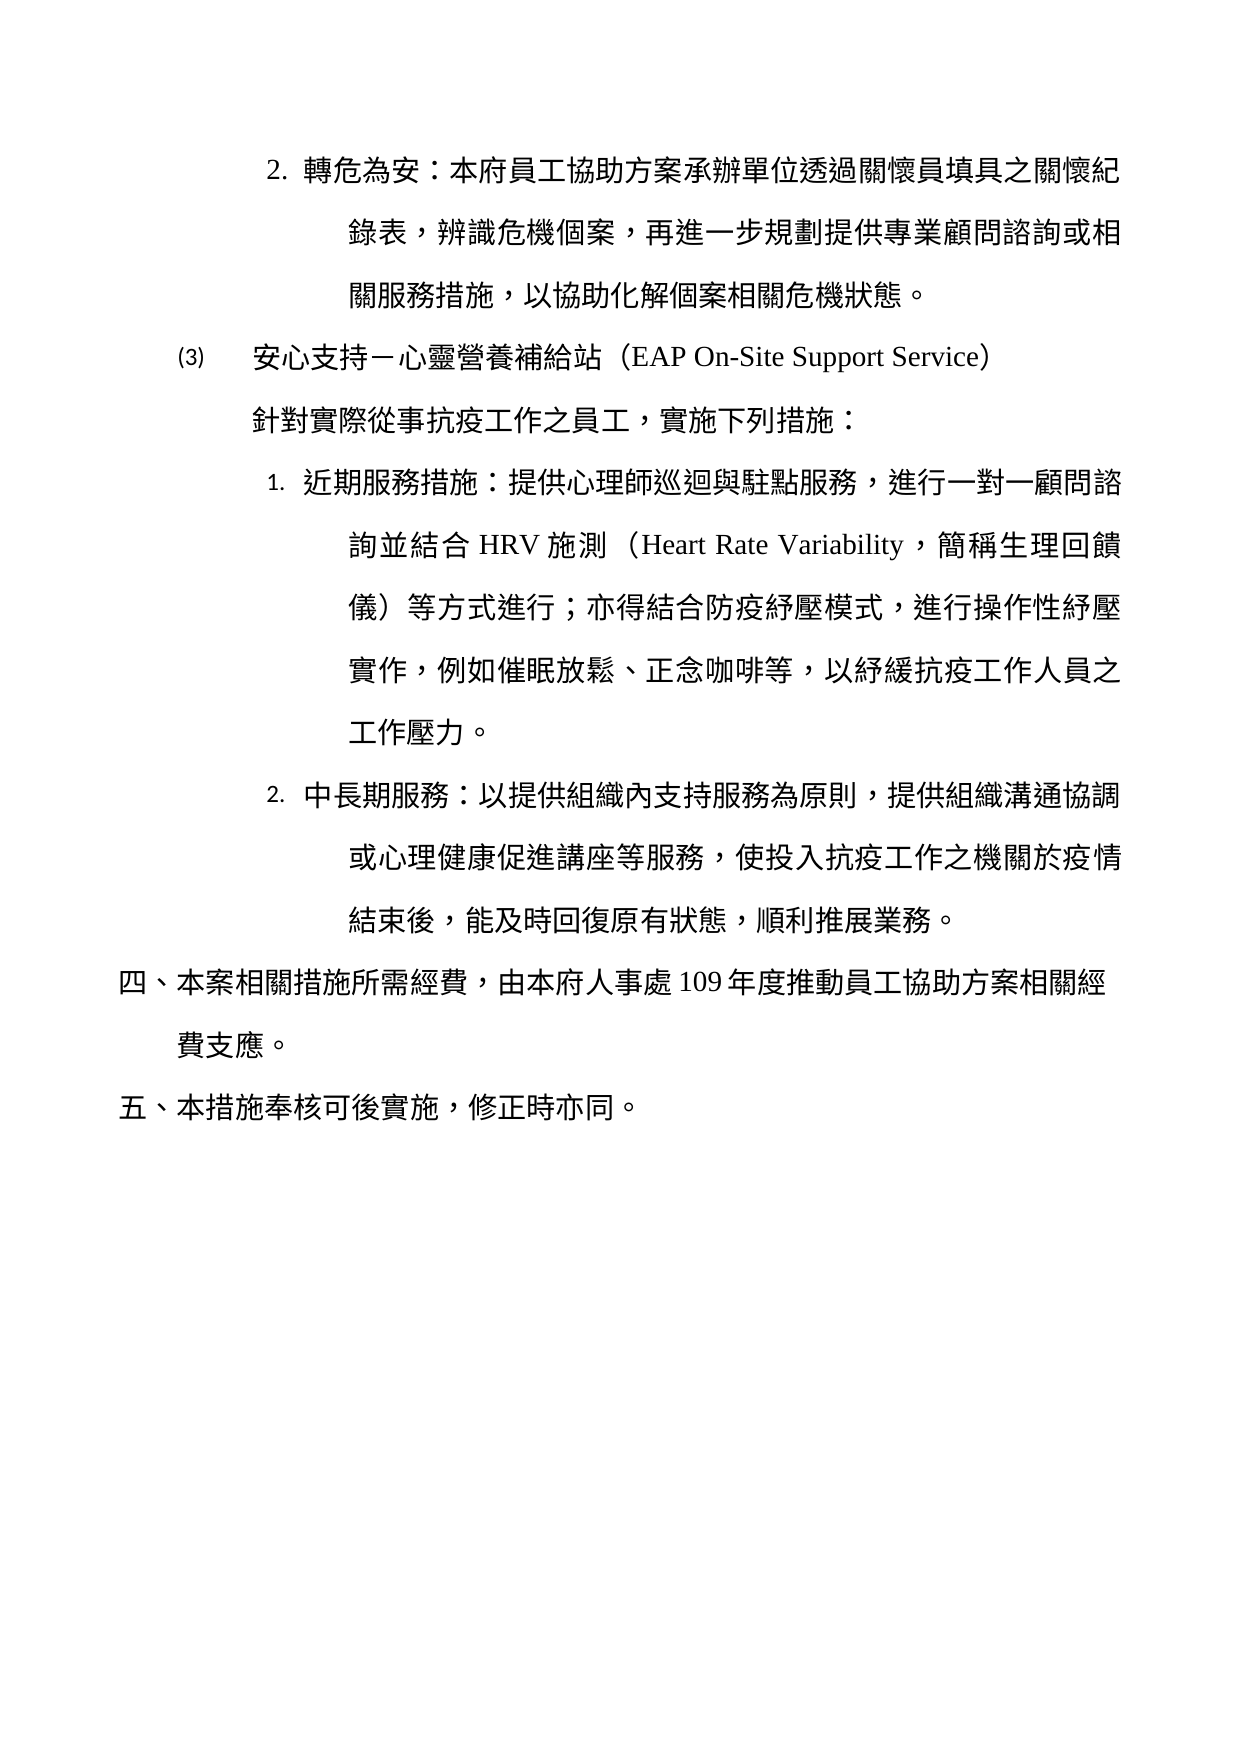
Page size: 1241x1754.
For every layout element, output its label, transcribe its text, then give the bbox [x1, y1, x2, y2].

list 中長期服務：以提供組織內支持服務為原則，提供組織溝通協調或心理健康促進講座等服務，使投入抗疫工作之機關於疫情結束後，能及時回復原有狀態，順利推展業務。 [266, 752, 1122, 939]
list 近期服務措施：提供心理師巡迴與駐點服務，進行一對一顧問諮詢並結合HRV施測（Heart Rate Variability，簡稱生理回饋儀）等方式進行；亦得結合防疫紓壓模式，進行操作性紓壓實作，例如催眠放鬆、正念咖啡等，以紓緩抗疫工作人員之工作壓力。 [266, 439, 1122, 752]
list 安心支持－心靈營養補給站（EAP On-Site Support Service） [177, 314, 1122, 377]
text 五、本措施奉核可後實施，修正時亦同。 [118, 1064, 1122, 1127]
text 針對實際從事抗疫工作之員工，實施下列措施： [251, 377, 1122, 439]
text 四、本案相關措施所需經費，由本府人事處109年度推動員工協助方案相關經費支應。 [118, 939, 1122, 1064]
list 轉危為安：本府員工協助方案承辦單位透過關懷員填具之關懷紀錄表，辨識危機個案，再進一步規劃提供專業顧問諮詢或相關服務措施，以協助化解個案相關危機狀態。 [266, 127, 1122, 314]
